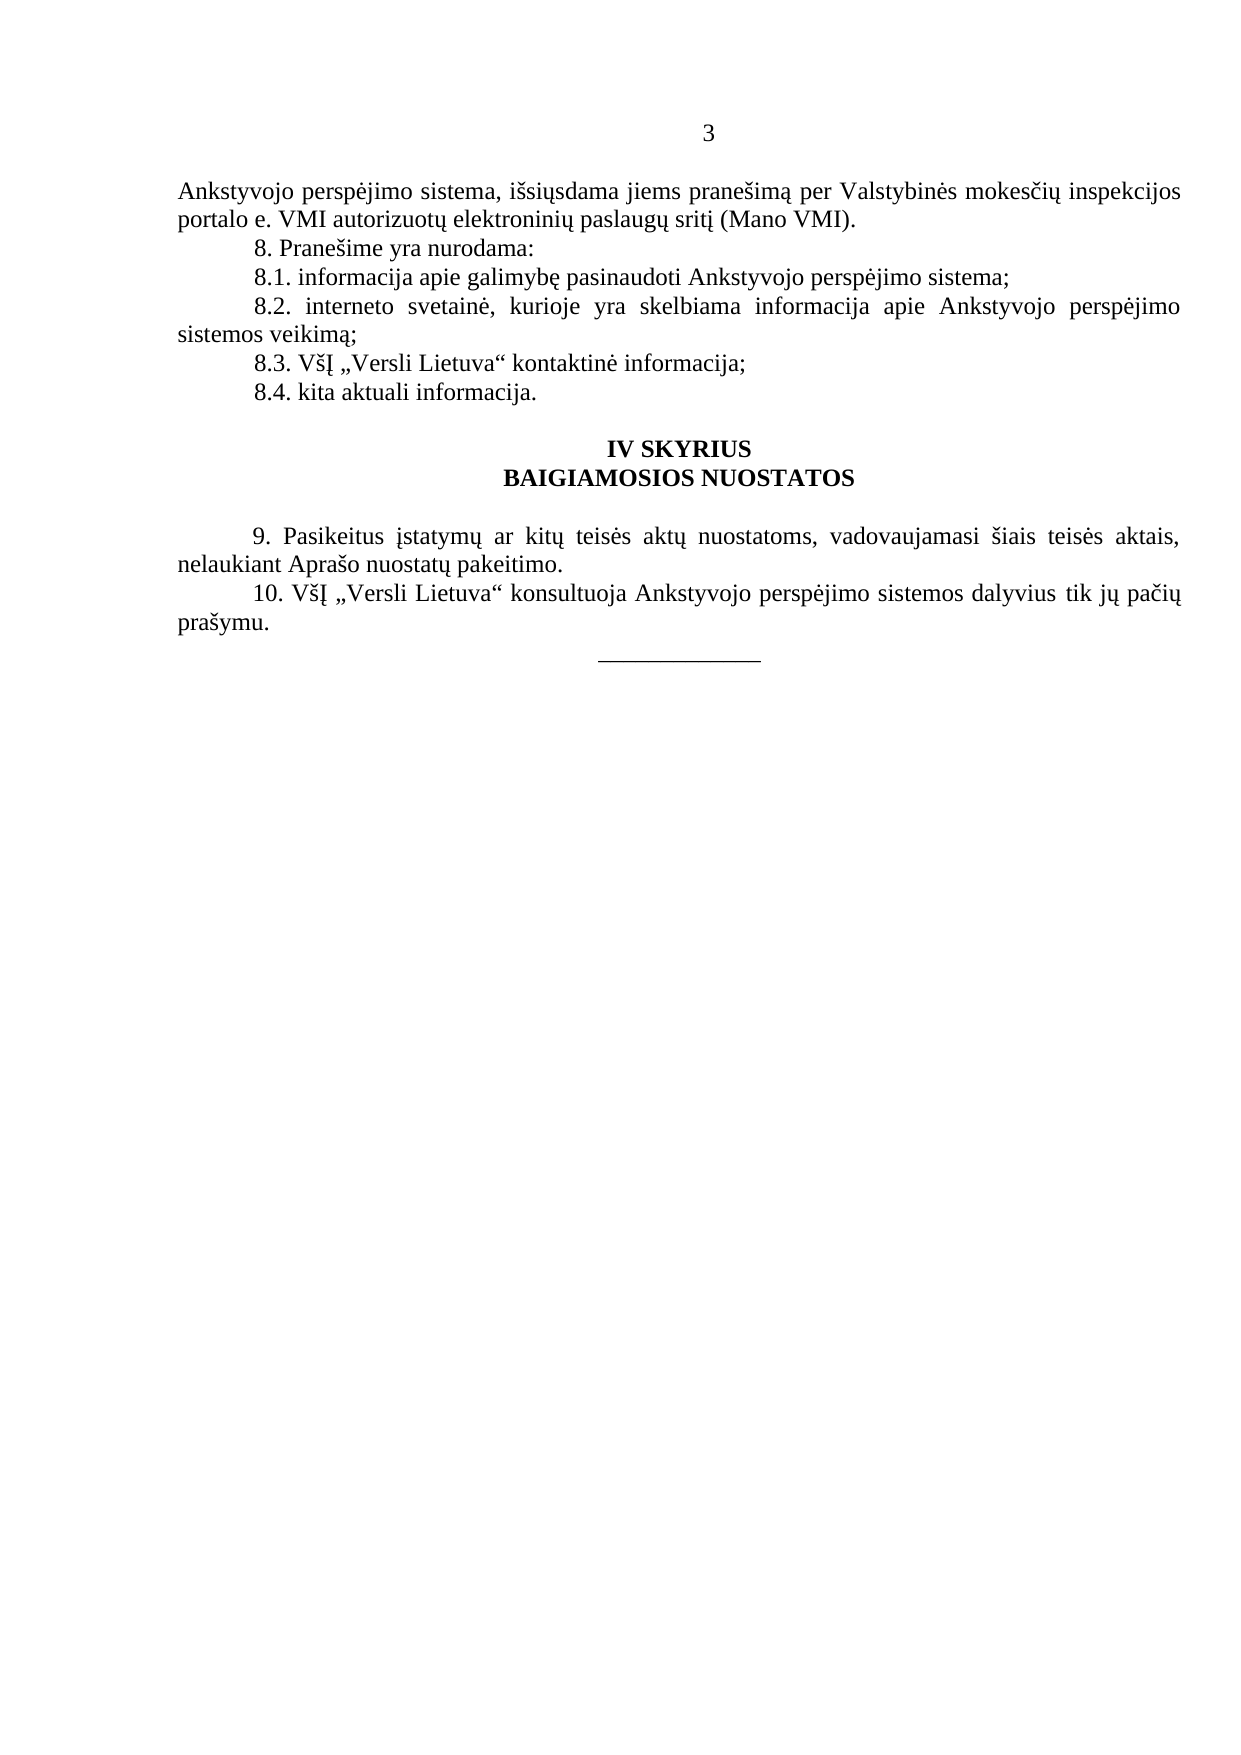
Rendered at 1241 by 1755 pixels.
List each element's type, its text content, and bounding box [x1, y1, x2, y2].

text 8.1. informacija apie galimybę pasinaudoti Ankstyvojo perspėjimo sistema; [177, 262, 1181, 291]
text 8. Pranešime yra nurodama: [177, 233, 1181, 262]
text 8.4. kita aktuali informacija. [177, 377, 1181, 406]
text _____________ [177, 636, 1181, 664]
text BAIGIAMOSIOS NUOSTATOS [177, 463, 1181, 492]
text 9. Pasikeitus įstatymų ar kitų teisės aktų nuostatoms, vadovaujamasi šiais teisės aktais, nelaukiant Aprašo nuostatų pakeitimo. [177, 521, 1181, 578]
text 8.3. VšĮ „Versli Lietuva“ kontaktinė informacija; [177, 348, 1181, 377]
text IV SKYRIUS [177, 434, 1181, 463]
text 8.2. interneto svetainė, kurioje yra skelbiama informacija apie Ankstyvojo perspėjimo sistemos veikimą; [177, 291, 1181, 348]
text Ankstyvojo perspėjimo sistema, išsiųsdama jiems pranešimą per Valstybinės mokesčių inspekcijos portalo e. VMI autorizuotų elektroninių paslaugų sritį (Mano VMI). [177, 176, 1181, 233]
text 10. VšĮ „Versli Lietuva“ konsultuoja Ankstyvojo perspėjimo sistemos dalyvius tik jų pačių prašymu. [177, 578, 1181, 636]
